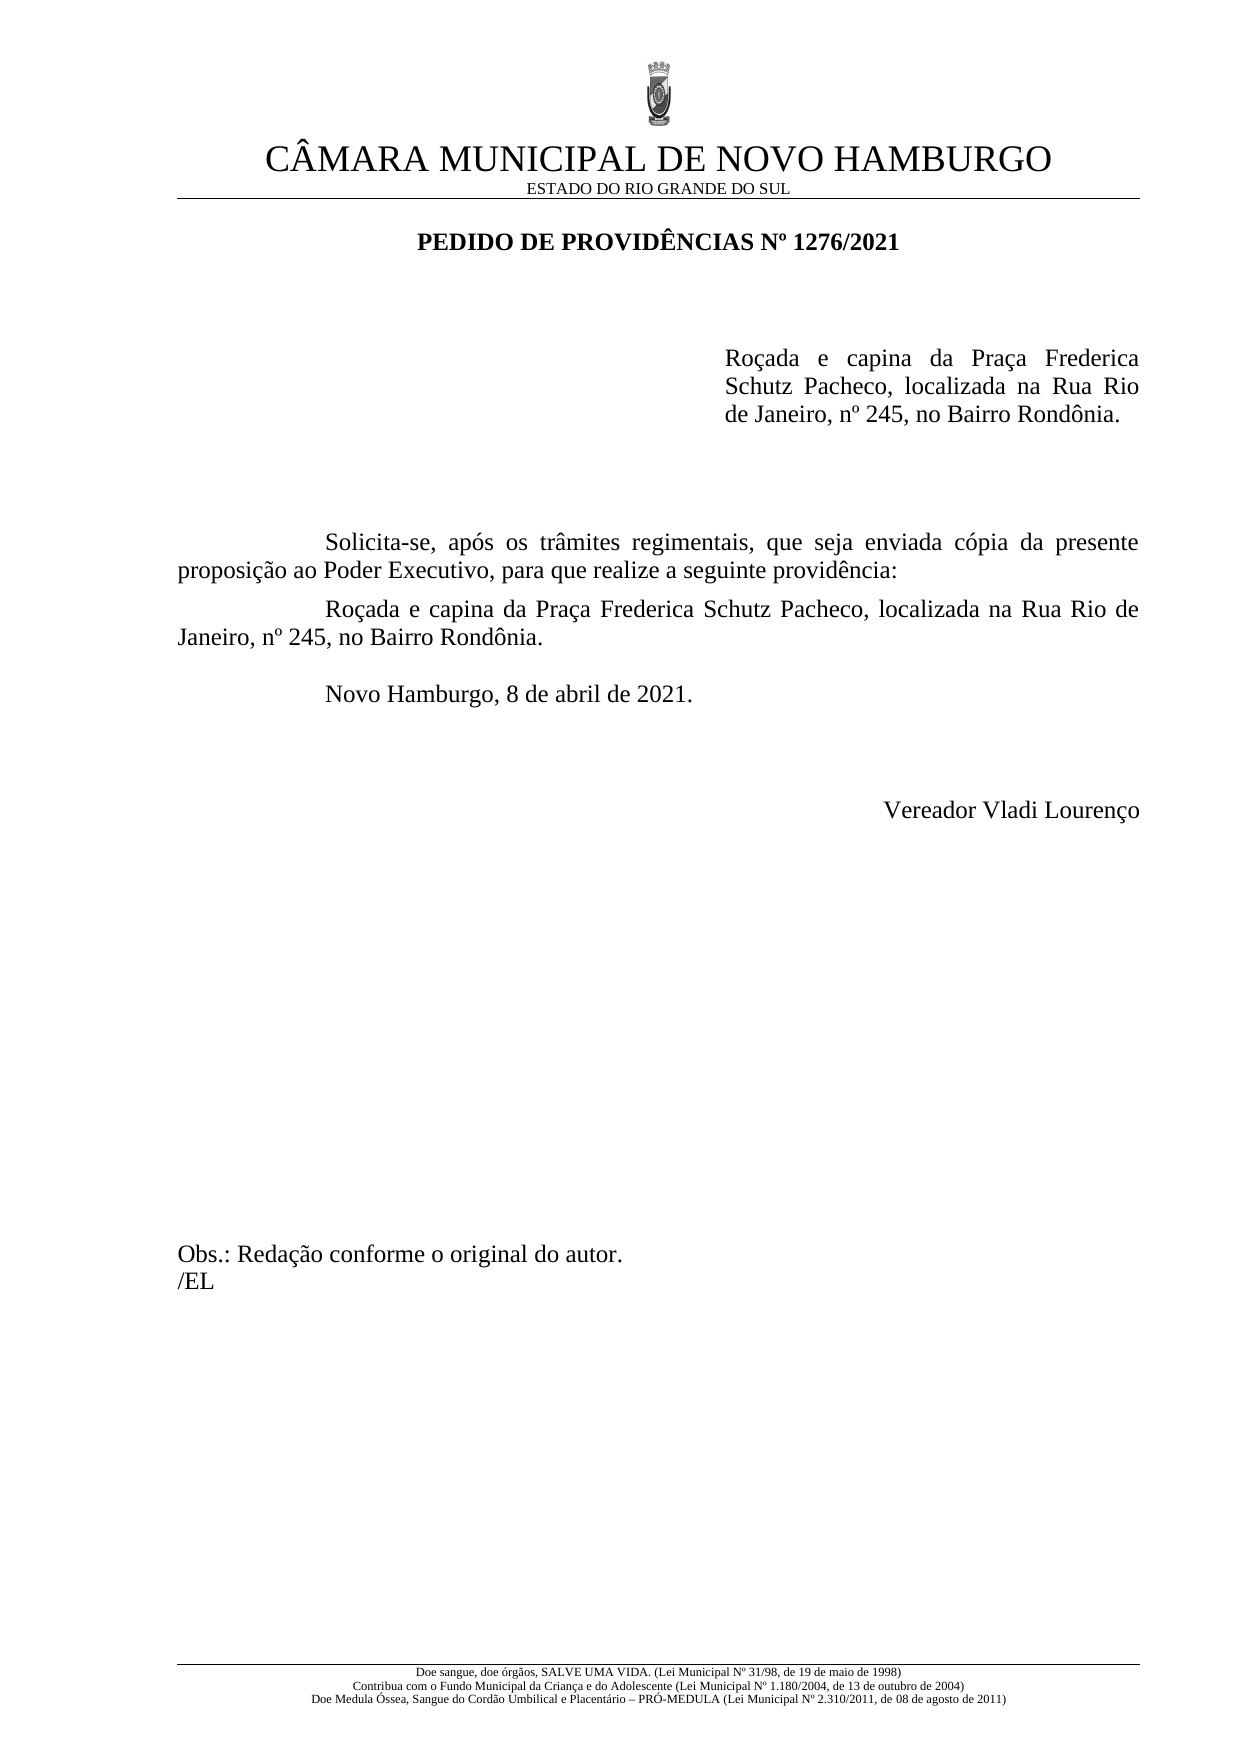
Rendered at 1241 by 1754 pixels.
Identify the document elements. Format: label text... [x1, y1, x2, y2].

text /EL [177, 1267, 1140, 1295]
text Novo Hamburgo, 8 de abril de 2021. [177, 680, 1140, 708]
list Roçada e capina da Praça Frederica Schutz Pacheco, localizada na Rua Rio de Janeiro, nº 245, no Bairro Rondônia. [687, 344, 1140, 428]
text Obs.: Redação conforme o original do autor. [177, 1240, 1140, 1267]
text PEDIDO DE PROVIDÊNCIAS Nº 1276/2021 [177, 228, 1140, 256]
text Solicita-se, após os trâmites regimentais, que seja enviada cópia da presente proposição ao Poder Executivo, para que realize a seguinte providência: [177, 528, 1140, 583]
text Roçada e capina da Praça Frederica Schutz Pacheco, localizada na Rua Rio de Janeiro, nº 245, no Bairro Rondônia. [177, 595, 1140, 651]
text Vereador Vladi Lourenço [649, 796, 1140, 824]
